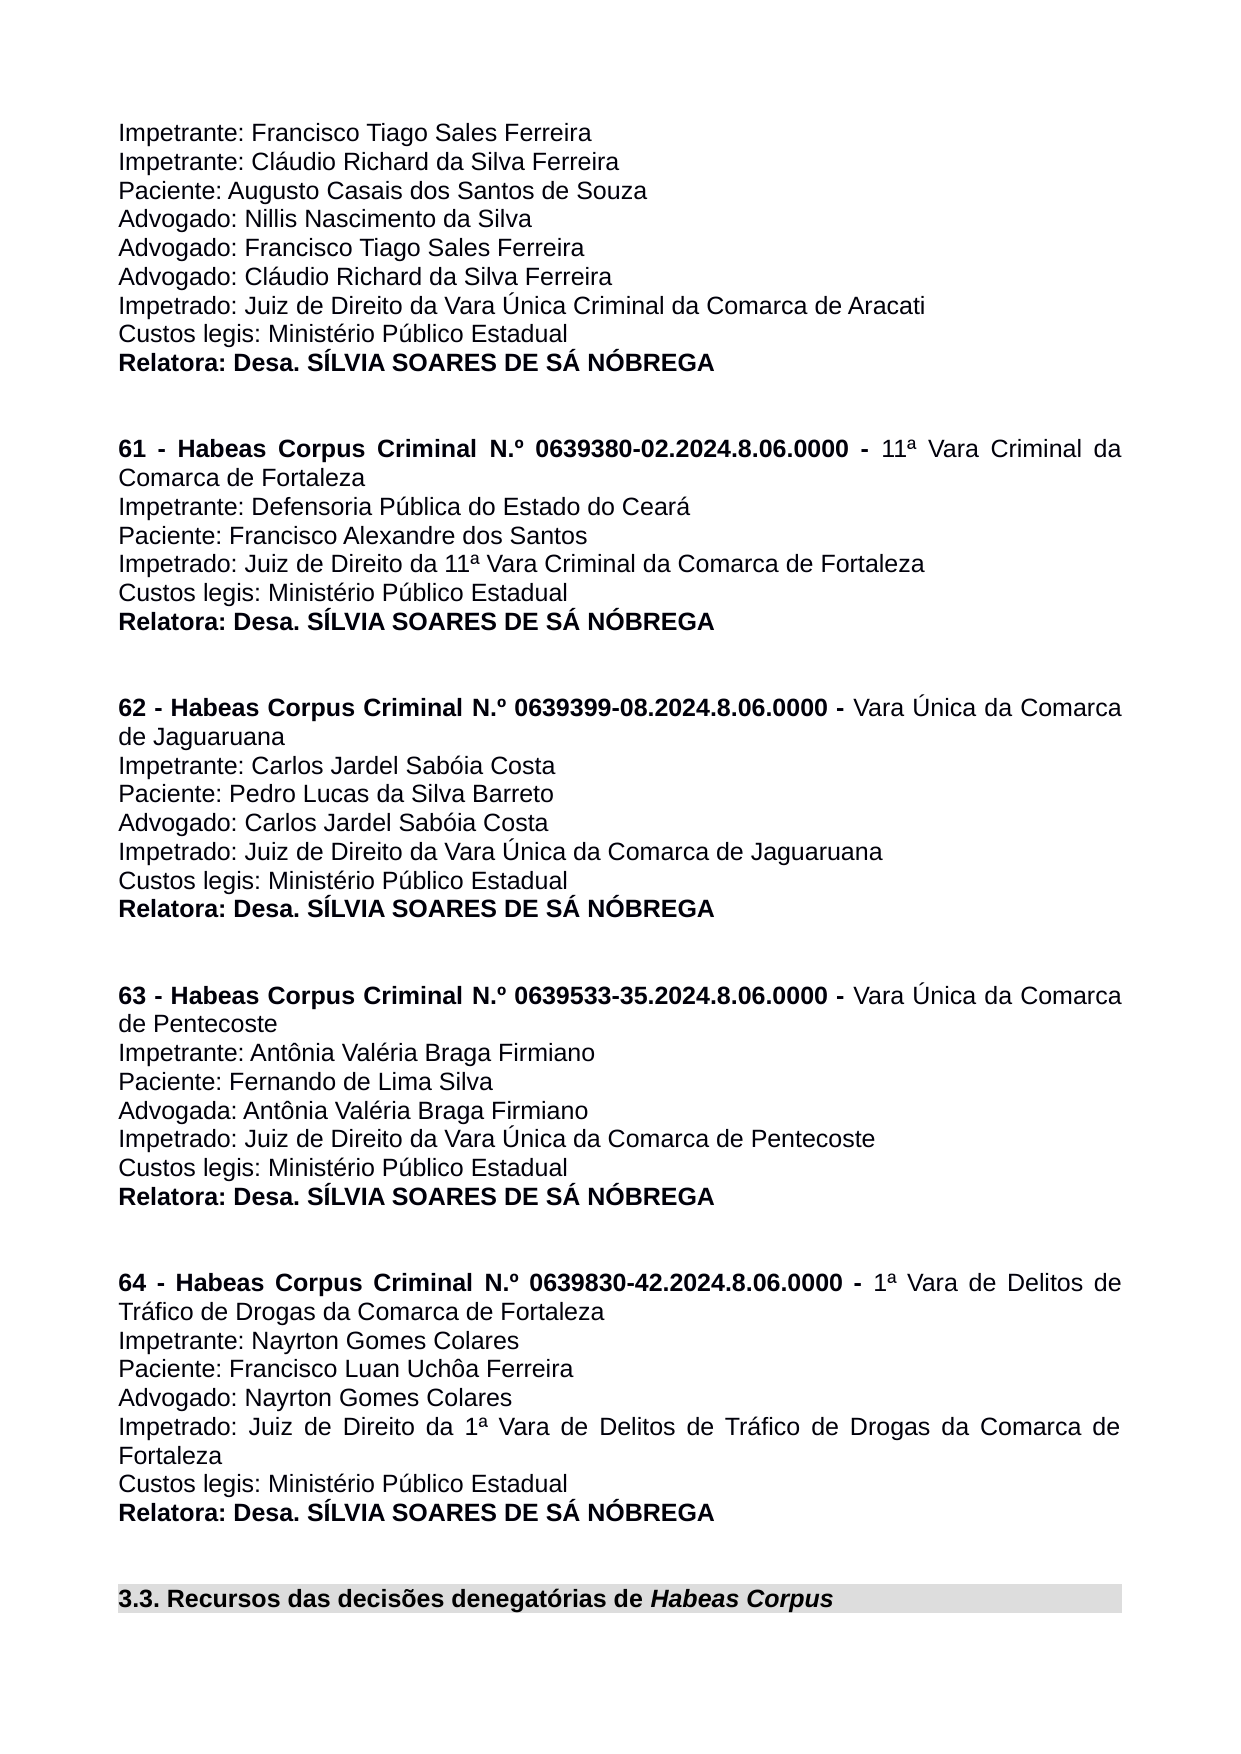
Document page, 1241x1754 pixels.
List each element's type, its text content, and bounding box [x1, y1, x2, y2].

text Advogado: Nayrton Gomes Colares [118, 1383, 1122, 1412]
text Custos legis: Ministério Público Estadual [118, 1153, 1122, 1182]
text 3.3. Recursos das decisões denegatórias de Habeas Corpus [118, 1584, 1122, 1613]
text Paciente: Augusto Casais dos Santos de Souza [118, 176, 1122, 204]
text Impetrado: Juiz de Direito da Vara Única Criminal da Comarca de Aracati [118, 291, 1122, 319]
text Paciente: Francisco Alexandre dos Santos [118, 521, 1122, 549]
text Impetrado: Juiz de Direito da 11ª Vara Criminal da Comarca de Fortaleza [118, 549, 1122, 578]
text Impetrante: Antônia Valéria Braga Firmiano [118, 1038, 1122, 1067]
text Impetrante: Defensoria Pública do Estado do Ceará [118, 492, 1122, 521]
text Custos legis: Ministério Público Estadual [118, 866, 1122, 894]
text Relatora: Desa. SÍLVIA SOARES DE SÁ NÓBREGA [118, 894, 1122, 923]
text Impetrante: Carlos Jardel Sabóia Costa [118, 751, 1122, 779]
text 62 - Habeas Corpus Criminal N.º 0639399-08.2024.8.06.0000 - Vara Única da Comarca de Jaguaruana [118, 693, 1122, 751]
text Advogada: Antônia Valéria Braga Firmiano [118, 1096, 1122, 1124]
text 63 - Habeas Corpus Criminal N.º 0639533-35.2024.8.06.0000 - Vara Única da Comarca de Pentecoste [118, 981, 1122, 1038]
text Impetrado: Juiz de Direito da Vara Única da Comarca de Pentecoste [118, 1124, 1122, 1153]
text Impetrado: Juiz de Direito da Vara Única da Comarca de Jaguaruana [118, 837, 1122, 866]
text Relatora: Desa. SÍLVIA SOARES DE SÁ NÓBREGA [118, 1182, 1122, 1211]
text Impetrante: Nayrton Gomes Colares [118, 1326, 1122, 1354]
text Custos legis: Ministério Público Estadual [118, 578, 1122, 607]
text Advogado: Nillis Nascimento da Silva [118, 204, 1122, 233]
text Paciente: Pedro Lucas da Silva Barreto [118, 779, 1122, 808]
text Custos legis: Ministério Público Estadual [118, 319, 1122, 348]
text Relatora: Desa. SÍLVIA SOARES DE SÁ NÓBREGA [118, 1498, 1122, 1527]
text Advogado: Francisco Tiago Sales Ferreira [118, 233, 1122, 262]
text Advogado: Cláudio Richard da Silva Ferreira [118, 262, 1122, 291]
text Relatora: Desa. SÍLVIA SOARES DE SÁ NÓBREGA [118, 348, 1122, 377]
text Paciente: Francisco Luan Uchôa Ferreira [118, 1354, 1122, 1383]
text 64 - Habeas Corpus Criminal N.º 0639830-42.2024.8.06.0000 - 1ª Vara de Delitos de Tráfico de Drogas da Comarca de Fortaleza [118, 1268, 1122, 1326]
text Paciente: Fernando de Lima Silva [118, 1067, 1122, 1096]
text Relatora: Desa. SÍLVIA SOARES DE SÁ NÓBREGA [118, 607, 1122, 636]
text 61 - Habeas Corpus Criminal N.º 0639380-02.2024.8.06.0000 - 11ª Vara Criminal da Comarca de Fortaleza [118, 434, 1122, 492]
text Custos legis: Ministério Público Estadual [118, 1469, 1122, 1498]
text Advogado: Carlos Jardel Sabóia Costa [118, 808, 1122, 837]
text Impetrante: Francisco Tiago Sales Ferreira [118, 118, 1122, 147]
text Impetrante: Cláudio Richard da Silva Ferreira [118, 147, 1122, 176]
text Impetrado: Juiz de Direito da 1ª Vara de Delitos de Tráfico de Drogas da Comarca de Fortaleza [118, 1412, 1122, 1469]
